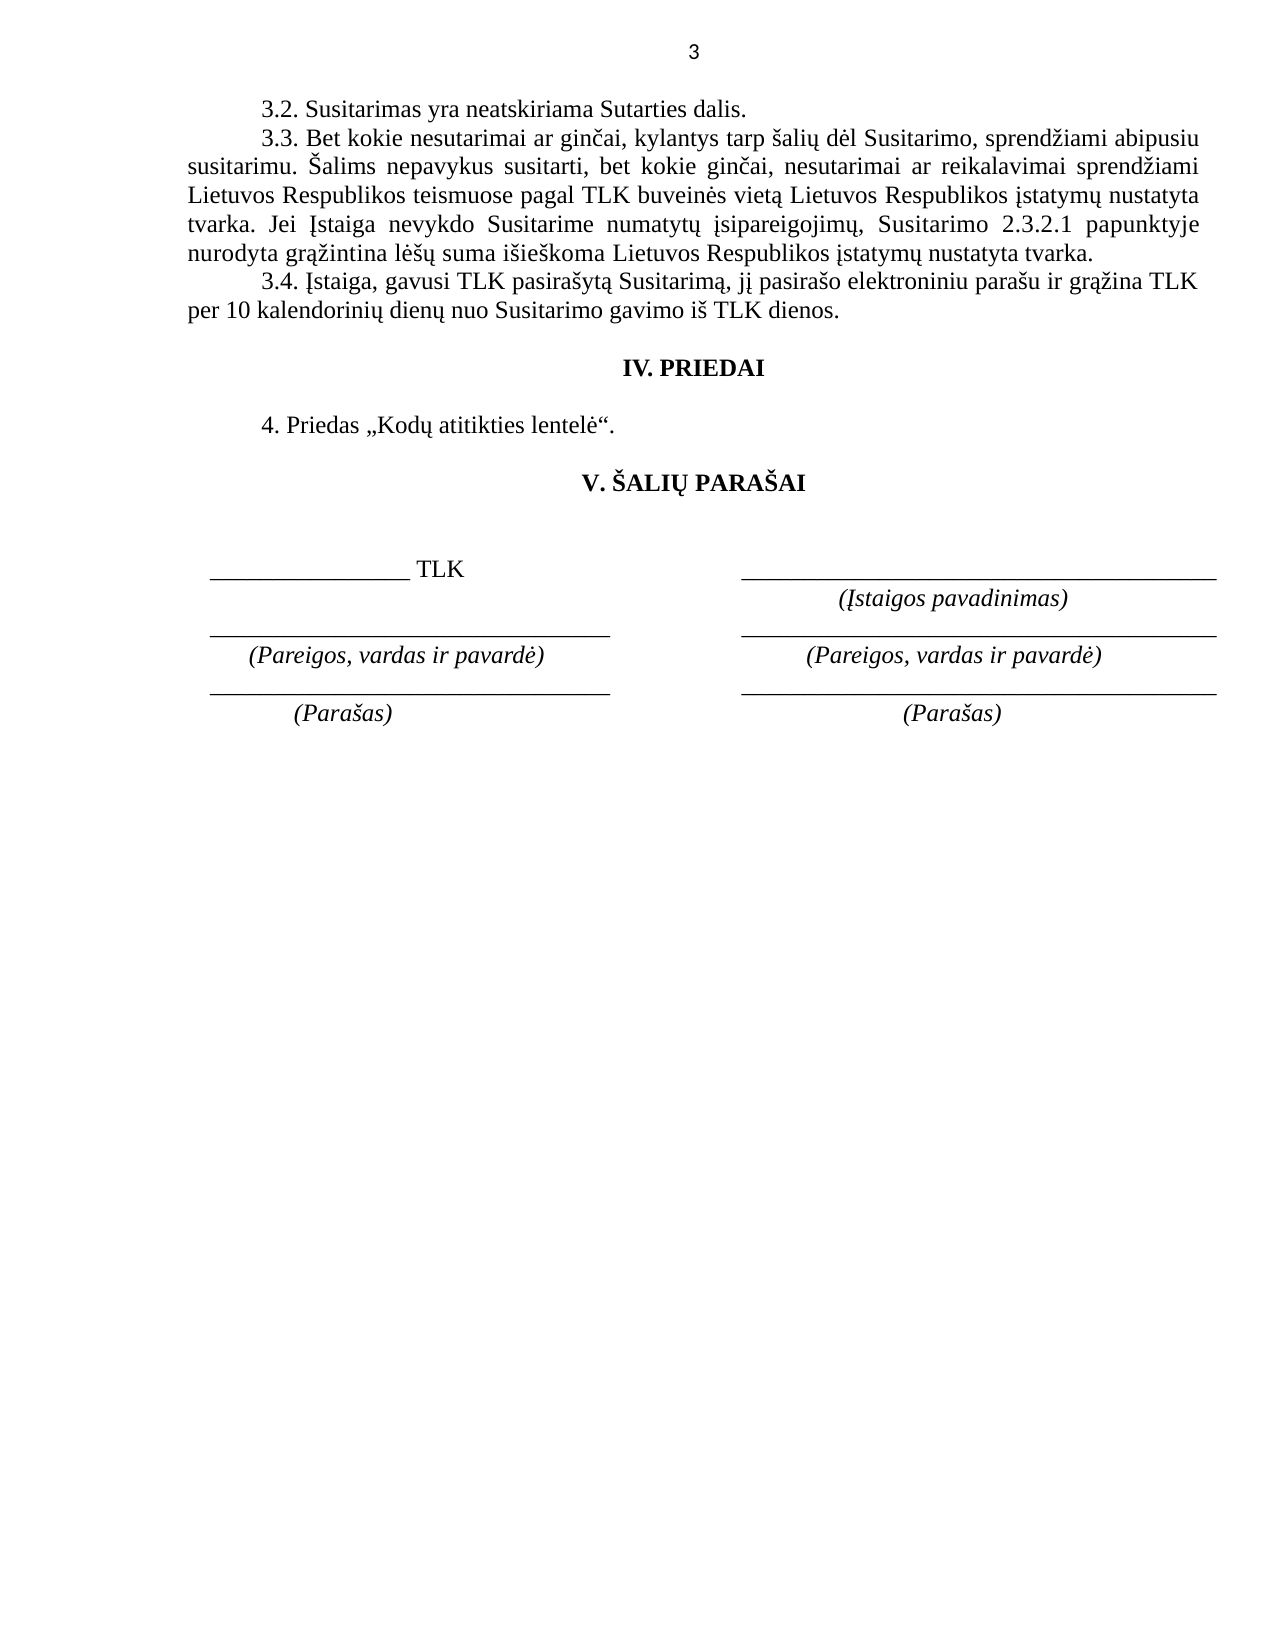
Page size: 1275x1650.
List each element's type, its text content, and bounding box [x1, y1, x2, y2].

table_header ______________________________________ (Įstaigos pavadinimas) ______________________________________ (Pareigos, vardas ir pavardė) ______________________________________ (Parašas) [1217, 525, 1273, 784]
text 3.2. Susitarimas yra neatskiriama Sutarties dalis. [187, 94, 1200, 123]
text 4. Priedas „Kodų atitikties lentelė“. [187, 410, 1200, 439]
text V. Šalių PARAŠAI [187, 468, 1200, 496]
text IV. PRIEDAI [187, 353, 1200, 381]
text 3.3. Bet kokie nesutarimai ar ginčai, kylantys tarp šalių dėl Susitarimo, sprendžiami abipusiu susitarimu. Šalims nepavykus susitarti, bet kokie ginčai, nesutarimai ar reikalavimai sprendžiami Lietuvos Respublikos teismuose pagal TLK buveinės vietą Lietuvos Respublikos įstatymų nustatyta tvarka. Jei Įstaiga nevykdo Susitarime numatytų įsipareigojimų, Susitarimo 2.3.2.1 papunktyje nurodyta grąžintina lėšų suma išieškoma Lietuvos Respublikos įstatymų nustatyta tvarka. [187, 123, 1200, 266]
table_header ________________ TLK ________________________________ (Pareigos, vardas ir pavardė) ________________________________ (Parašas) [199, 525, 730, 784]
text 3.4. Įstaiga, gavusi TLK pasirašytą Susitarimą, jį pasirašo elektroniniu parašu ir grąžina TLK per 10 kalendorinių dienų nuo Susitarimo gavimo iš TLK dienos. [187, 266, 1200, 324]
